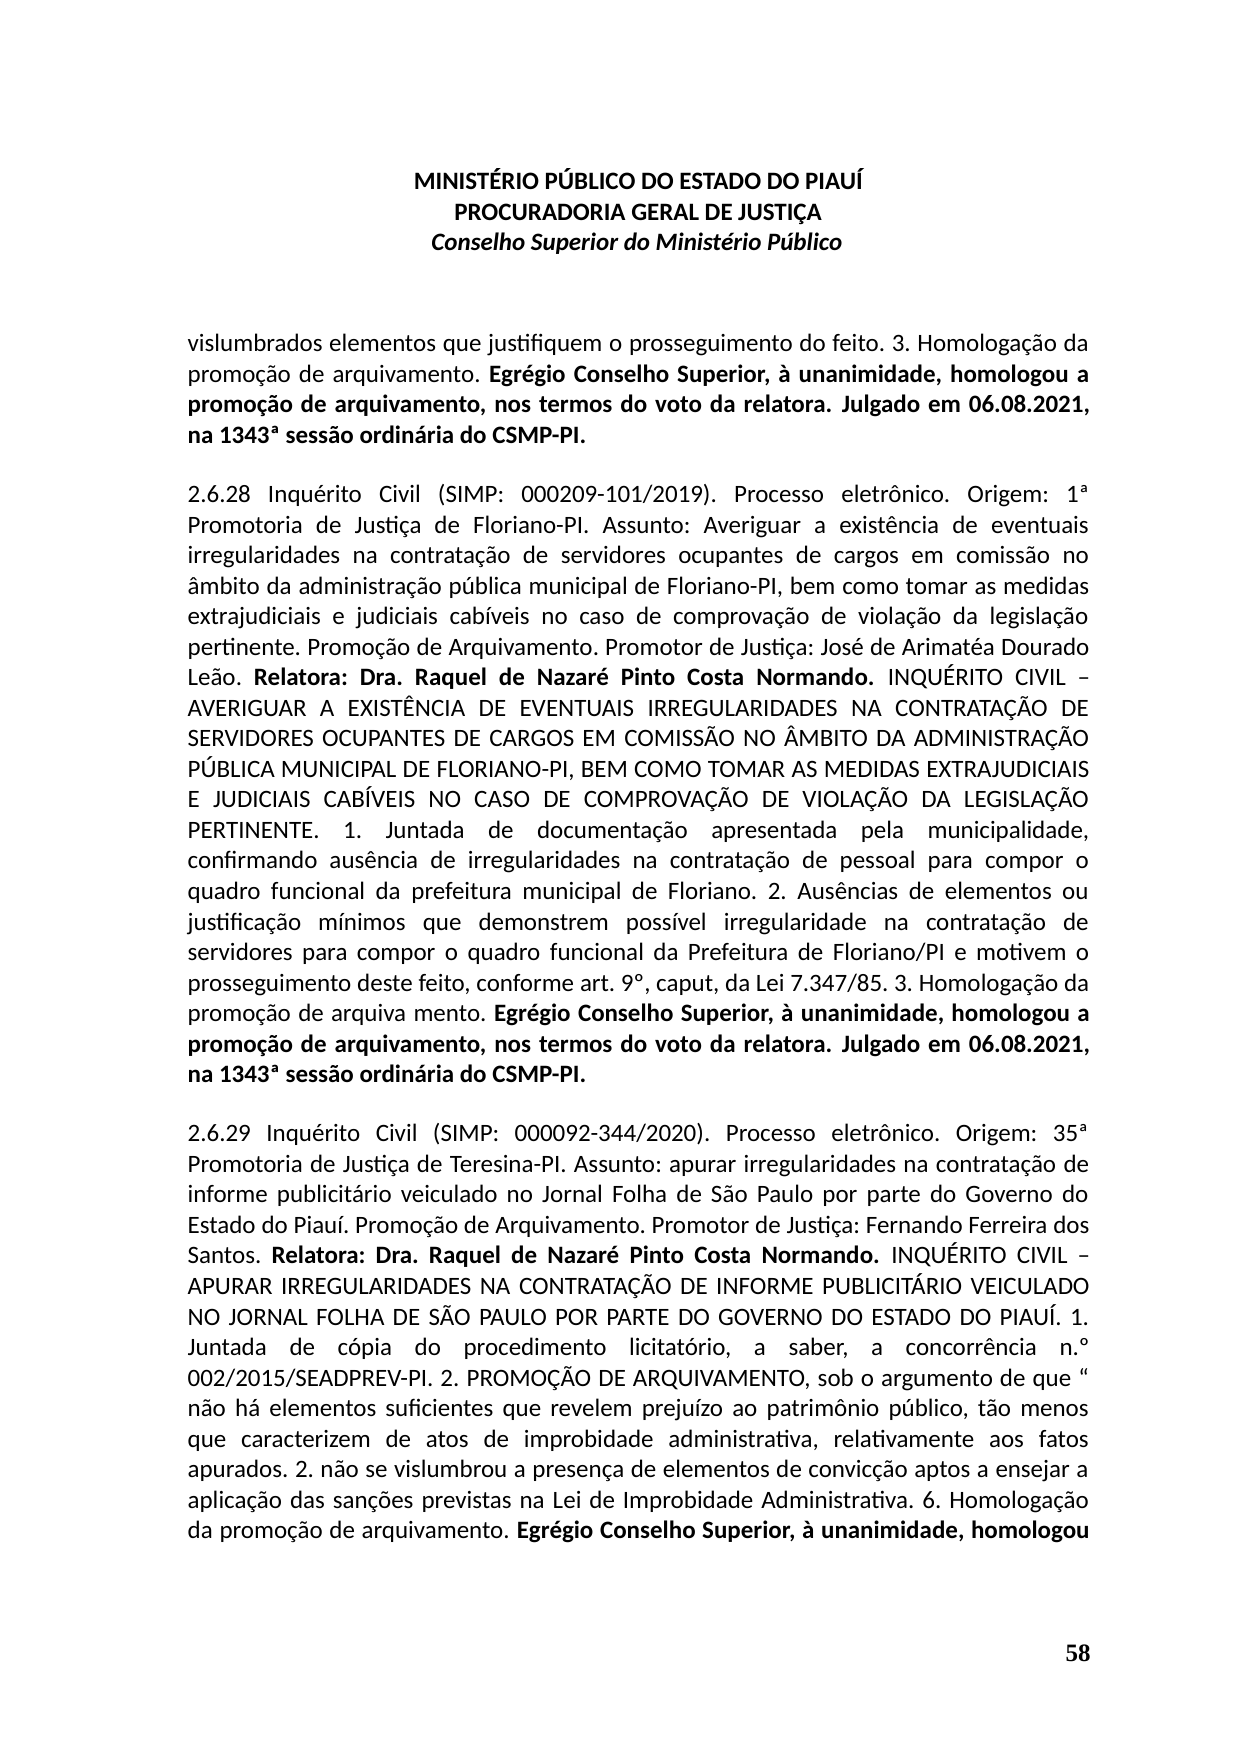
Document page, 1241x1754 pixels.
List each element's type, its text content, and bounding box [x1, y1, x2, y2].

text 2.6.28 Inquérito Civil (SIMP: 000209-101/2019). Processo eletrônico. Origem: 1ª Promotoria de Justiça de Floriano-PI. Assunto: Averiguar a existência de eventuais irregularidades na contratação de servidores ocupantes de cargos em comissão no âmbito da administração pública municipal de Floriano-PI, bem como tomar as medidas extrajudiciais e judiciais cabíveis no caso de comprovação de violação da legislação pertinente. Promoção de Arquivamento. Promotor de Justiça: José de Arimatéa Dourado Leão. Relatora: Dra. Raquel de Nazaré Pinto Costa Normando. INQUÉRITO CIVIL –AVERIGUAR A EXISTÊNCIA DE EVENTUAIS IRREGULARIDADES NA CONTRATAÇÃO DE SERVIDORES OCUPANTES DE CARGOS EM COMISSÃO NO ÂMBITO DA ADMINISTRAÇÃO PÚBLICA MUNICIPAL DE FLORIANO-PI, BEM COMO TOMAR AS MEDIDAS EXTRAJUDICIAIS E JUDICIAIS CABÍVEIS NO CASO DE COMPROVAÇÃO DE VIOLAÇÃO DA LEGISLAÇÃO PERTINENTE. 1. Juntada de documentação apresentada pela municipalidade, confirmando ausência de irregularidades na contratação de pessoal para compor o quadro funcional da prefeitura municipal de Floriano. 2. Ausências de elementos ou justificação mínimos que demonstrem possível irregularidade na contratação de servidores para compor o quadro funcional da Prefeitura de Floriano/PI e motivem o prosseguimento deste feito, conforme art. 9º, caput, da Lei 7.347/85. 3. Homologação da promoção de arquiva mento. Egrégio Conselho Superior, à unanimidade, homologou a promoção de arquivamento, nos termos do voto da relatora. Julgado em 06.08.2021, na 1343ª sessão ordinária do CSMP-PI. [187, 478, 1090, 1089]
text vislumbrados elementos que justifiquem o prosseguimento do feito. 3. Homologação da promoção de arquivamento. Egrégio Conselho Superior, à unanimidade, homologou a promoção de arquivamento, nos termos do voto da relatora. Julgado em 06.08.2021, na 1343ª sessão ordinária do CSMP-PI. [187, 327, 1090, 449]
text 2.6.29 Inquérito Civil (SIMP: 000092-344/2020). Processo eletrônico. Origem: 35ª Promotoria de Justiça de Teresina-PI. Assunto: apurar irregularidades na contratação de informe publicitário veiculado no Jornal Folha de São Paulo por parte do Governo do Estado do Piauí. Promoção de Arquivamento. Promotor de Justiça: Fernando Ferreira dos Santos. Relatora: Dra. Raquel de Nazaré Pinto Costa Normando. INQUÉRITO CIVIL – APURAR IRREGULARIDADES NA CONTRATAÇÃO DE INFORME PUBLICITÁRIO VEICULADO NO JORNAL FOLHA DE SÃO PAULO POR PARTE DO GOVERNO DO ESTADO DO PIAUÍ. 1. Juntada de cópia do procedimento licitatório, a saber, a concorrência n.º 002/2015/SEADPREV-PI. 2. PROMOÇÃO DE ARQUIVAMENTO, sob o argumento de que “ não há elementos suficientes que revelem prejuízo ao patrimônio público, tão menos que caracterizem de atos de improbidade administrativa, relativamente aos fatos apurados. 2. não se vislumbrou a presença de elementos de convicção aptos a ensejar a aplicação das sanções previstas na Lei de Improbidade Administrativa. 6. Homologação da promoção de arquivamento. Egrégio Conselho Superior, à unanimidade, homologou [187, 1117, 1090, 1545]
